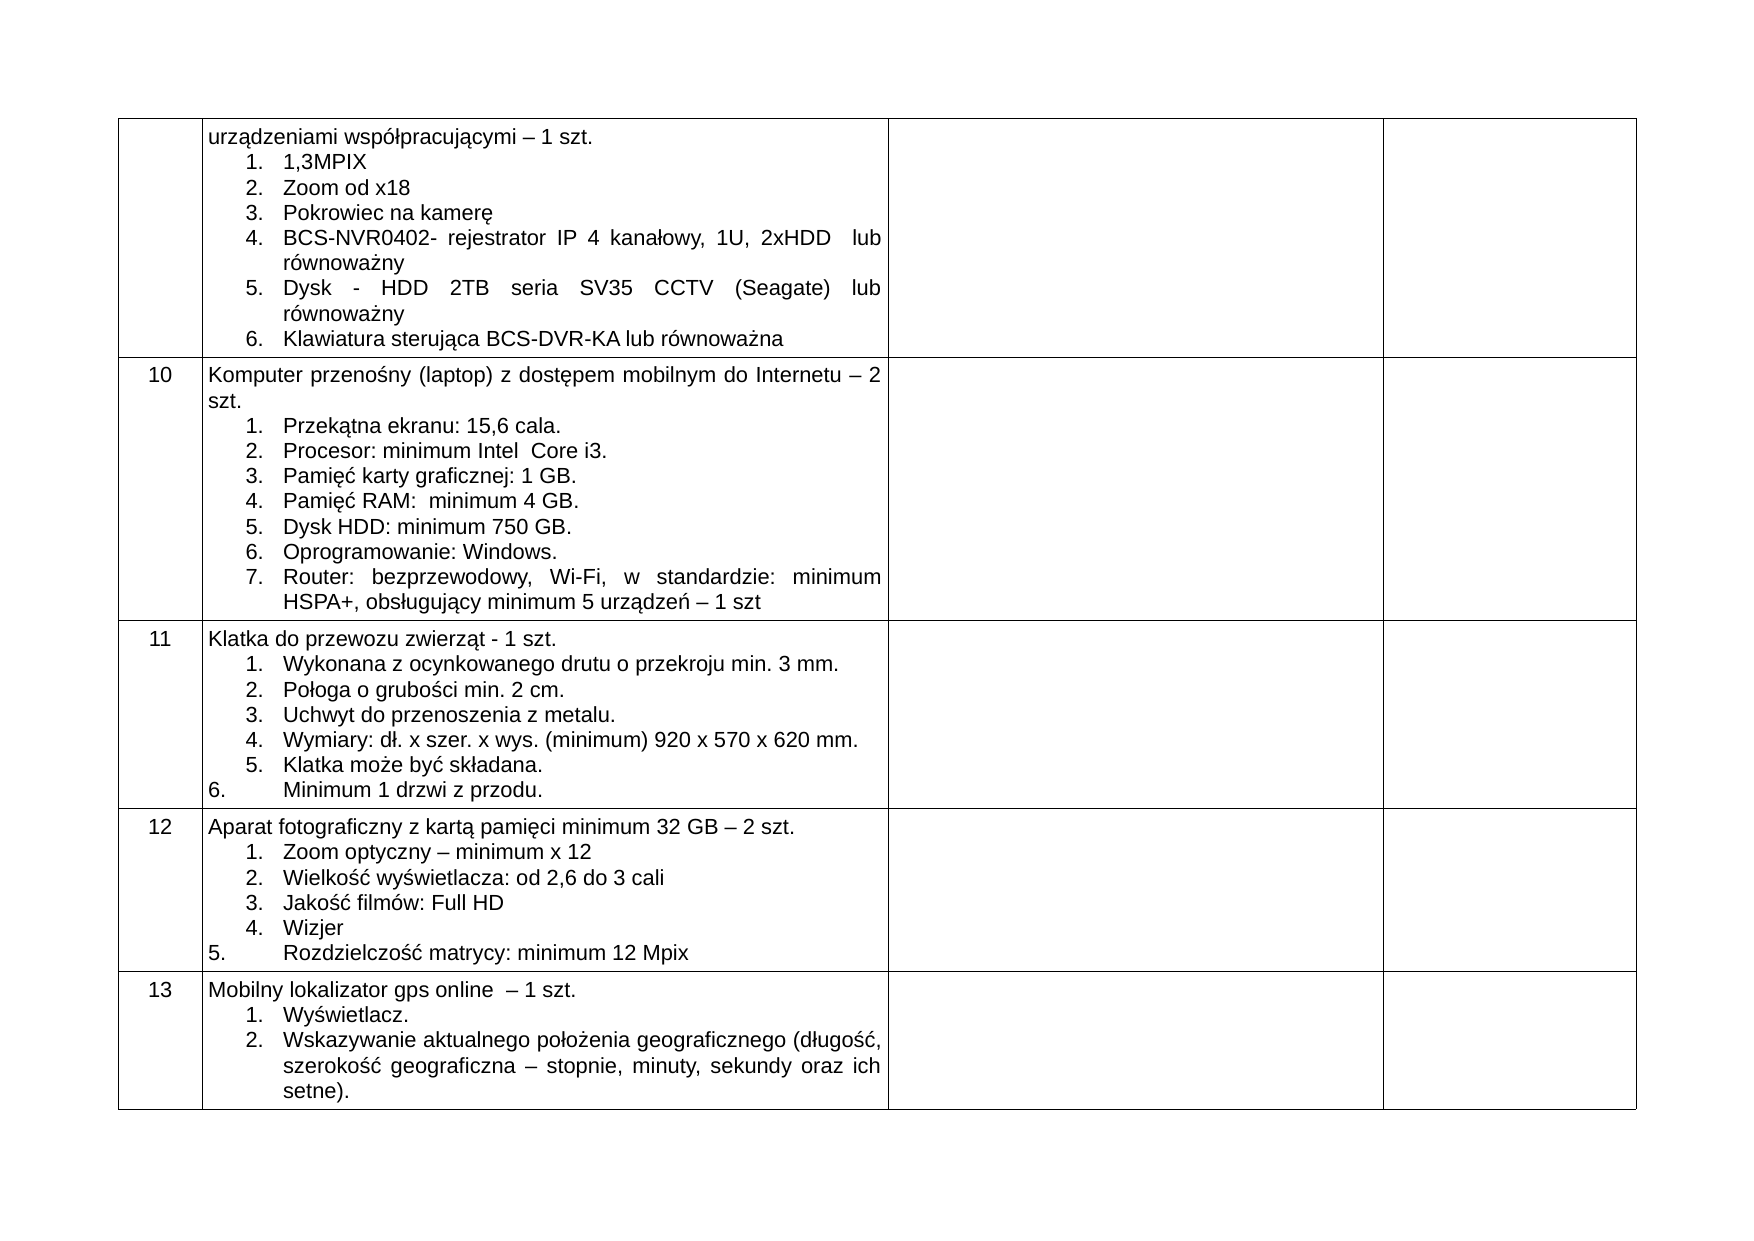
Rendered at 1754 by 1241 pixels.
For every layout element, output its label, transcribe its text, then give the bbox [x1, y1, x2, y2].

table_cell [889, 972, 1383, 1109]
table_cell 11 [119, 621, 202, 808]
table_cell [1384, 119, 1636, 357]
table_cell [1384, 972, 1636, 1109]
table_cell [889, 809, 1383, 971]
table_cell 10 [119, 358, 202, 620]
table_cell Klatka do przewozu zwierząt - 1 szt. Wykonana z ocynkowanego drutu o przekroju min. 3 mm. Połoga o grubości min. 2 cm. Uchwyt do przenoszenia z metalu. Wymiary: dł. x szer. x wys. (minimum) 920 x 570 x 620 mm. Klatka może być składana. Minimum 1 drzwi z przodu. [203, 621, 888, 808]
table_cell [889, 358, 1383, 620]
table_cell Mobilny lokalizator gps online – 1 szt. Wyświetlacz. Wskazywanie aktualnego położenia geograficznego (długość, szerokość geograficzna – stopnie, minuty, sekundy oraz ich setne). [203, 972, 888, 1109]
table_cell [889, 621, 1383, 808]
table_cell urządzeniami współpracującymi – 1 szt. 1,3MPIX Zoom od x18 Pokrowiec na kamerę BCS-NVR0402- rejestrator IP 4 kanałowy, 1U, 2xHDD lub równoważny Dysk - HDD 2TB seria SV35 CCTV (Seagate) lub równoważny Klawiatura sterująca BCS-DVR-KA lub równoważna [203, 119, 888, 357]
table_cell [119, 119, 202, 357]
table_cell [1384, 358, 1636, 620]
table_cell [1384, 621, 1636, 808]
table_cell Komputer przenośny (laptop) z dostępem mobilnym do Internetu – 2 szt. Przekątna ekranu: 15,6 cala. Procesor: minimum Intel Core i3. Pamięć karty graficznej: 1 GB. Pamięć RAM: minimum 4 GB. Dysk HDD: minimum 750 GB. Oprogramowanie: Windows. Router: bezprzewodowy, Wi-Fi, w standardzie: minimum HSPA+, obsługujący minimum 5 urządzeń – 1 szt [203, 358, 888, 620]
table_cell 13 [119, 972, 202, 1109]
table_cell [1384, 809, 1636, 971]
table_cell [889, 119, 1383, 357]
table_cell 12 [119, 809, 202, 971]
table_cell Aparat fotograficzny z kartą pamięci minimum 32 GB – 2 szt. Zoom optyczny – minimum x 12 Wielkość wyświetlacza: od 2,6 do 3 cali Jakość filmów: Full HD Wizjer Rozdzielczość matrycy: minimum 12 Mpix [203, 809, 888, 971]
